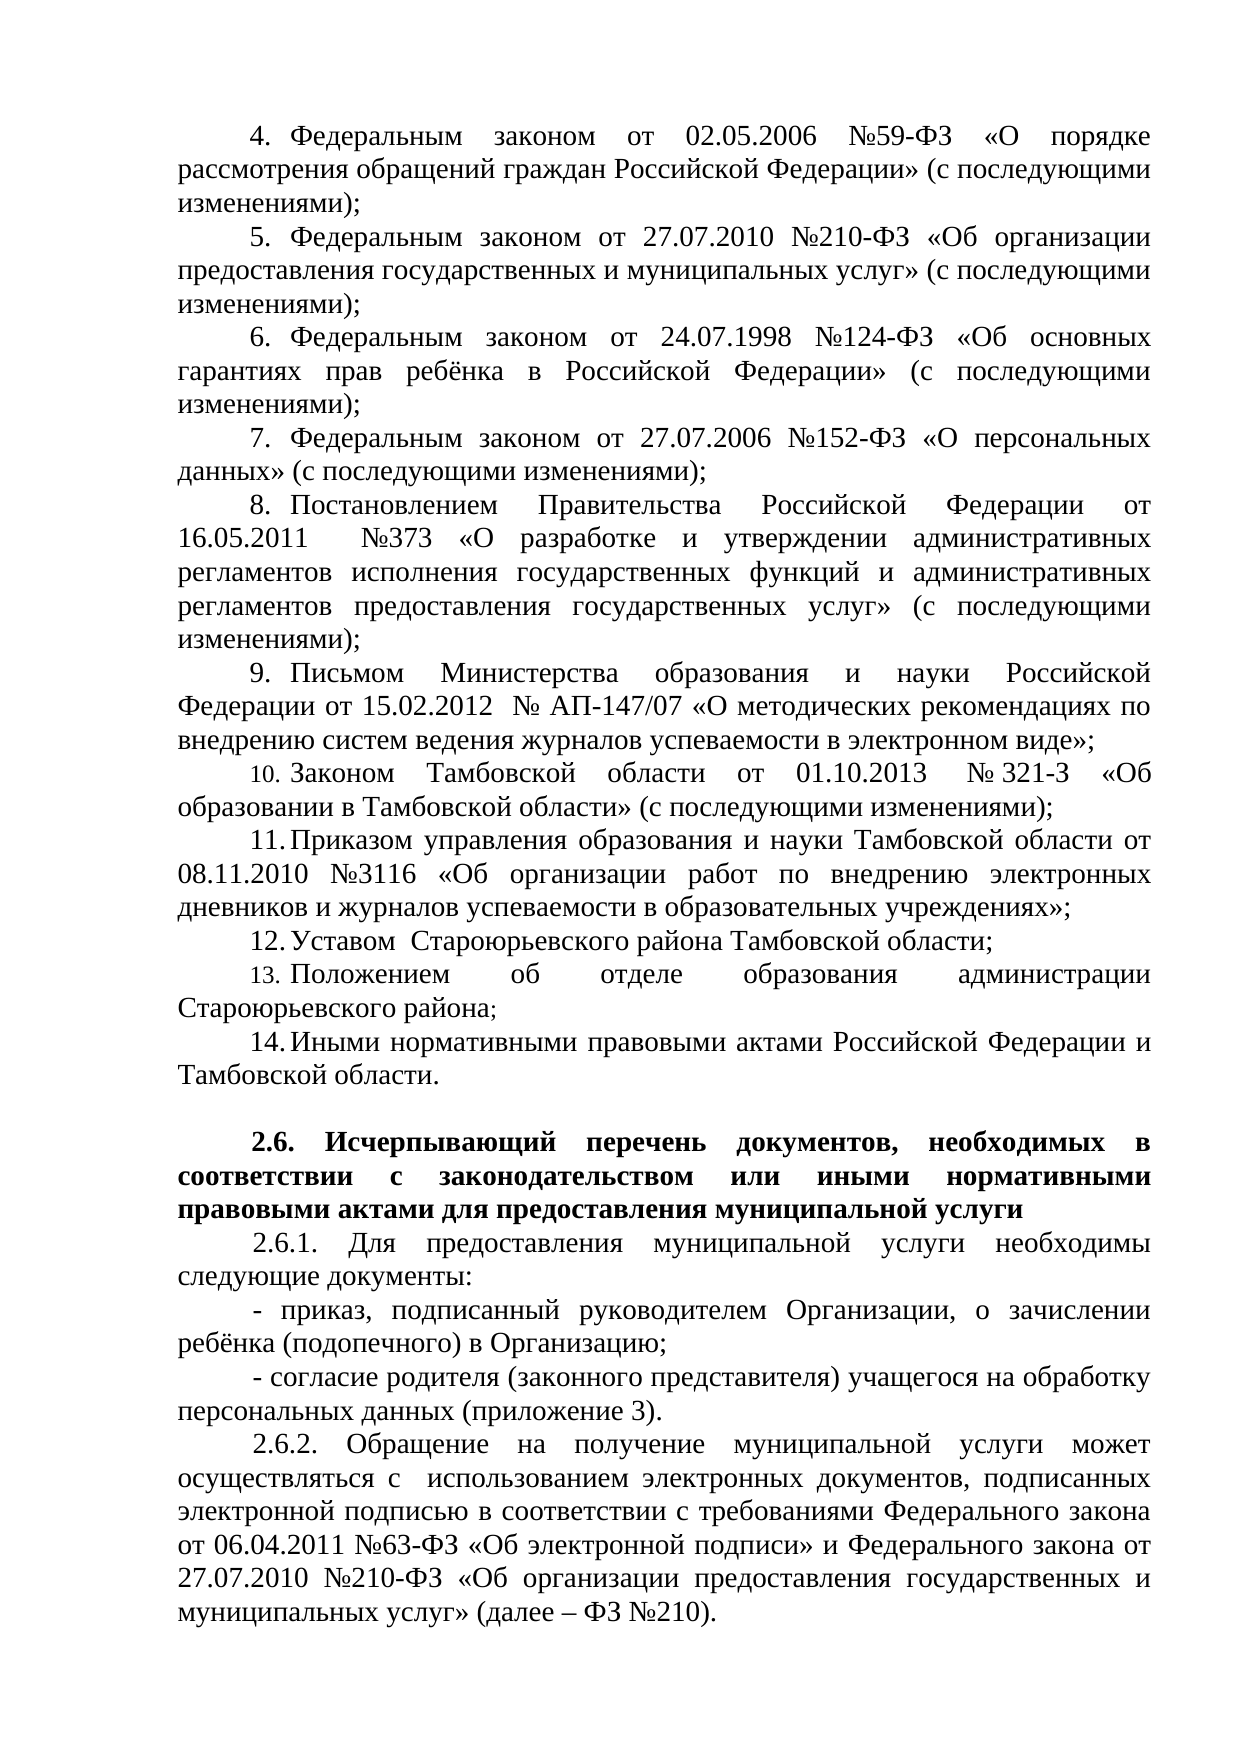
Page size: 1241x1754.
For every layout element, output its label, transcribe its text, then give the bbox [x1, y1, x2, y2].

list Законом Тамбовской области от 01.10.2013 № 321-З «Об образовании в Тамбовской области» (с последующими изменениями); [177, 755, 1152, 822]
text 2.6.2. Обращение на получение муниципальной услуги может осуществляться с использованием электронных документов, подписанных электронной подписью в соответствии с требованиями Федерального закона от 06.04.2011 №63-ФЗ «Об электронной подписи» и Федерального закона от 27.07.2010 №210-ФЗ «Об организации предоставления государственных и муниципальных услуг» (далее – ФЗ №210). [177, 1426, 1152, 1627]
list Положением об отделе образования администрации Староюрьевского района; [177, 957, 1152, 1024]
list Федеральным законом от 27.07.2010 №210-ФЗ «Об организации предоставления государственных и муниципальных услуг» (с последующими изменениями); [177, 219, 1152, 319]
list Постановлением Правительства Российской Федерации от 16.05.2011 №373 «О разработке и утверждении административных регламентов исполнения государственных функций и административных регламентов предоставления государственных услуг» (с последующими изменениями); [177, 487, 1152, 655]
list Письмом Министерства образования и науки Российской Федерации от 15.02.2012 № АП-147/07 «О методических рекомендациях по внедрению систем ведения журналов успеваемости в электронном виде»; [177, 655, 1152, 755]
text 2.6. Исчерпывающий перечень документов, необходимых в соответствии с законодательством или иными нормативными правовыми актами для предоставления муниципальной услуги [177, 1124, 1152, 1225]
list Приказом управления образования и науки Тамбовской области от 08.11.2010 №3116 «Об организации работ по внедрению электронных дневников и журналов успеваемости в образовательных учреждениях»; [177, 822, 1152, 923]
list Федеральным законом от 02.05.2006 №59-ФЗ «О порядке рассмотрения обращений граждан Российской Федерации» (с последующими изменениями); [177, 118, 1152, 219]
list Федеральным законом от 27.07.2006 №152-ФЗ «О персональных данных» (с последующими изменениями); [177, 420, 1152, 487]
list Иными нормативными правовыми актами Российской Федерации и Тамбовской области. [177, 1024, 1152, 1091]
text - согласие родителя (законного представителя) учащегося на обработку персональных данных (приложение 3). [177, 1359, 1152, 1426]
text - приказ, подписанный руководителем Организации, о зачислении ребёнка (подопечного) в Организацию; [177, 1292, 1152, 1359]
text 2.6.1. Для предоставления муниципальной услуги необходимы следующие документы: [177, 1225, 1152, 1292]
list Уставом Староюрьевского района Тамбовской области; [177, 923, 1152, 957]
list Федеральным законом от 24.07.1998 №124-ФЗ «Об основных гарантиях прав ребёнка в Российской Федерации» (с последующими изменениями); [177, 319, 1152, 420]
